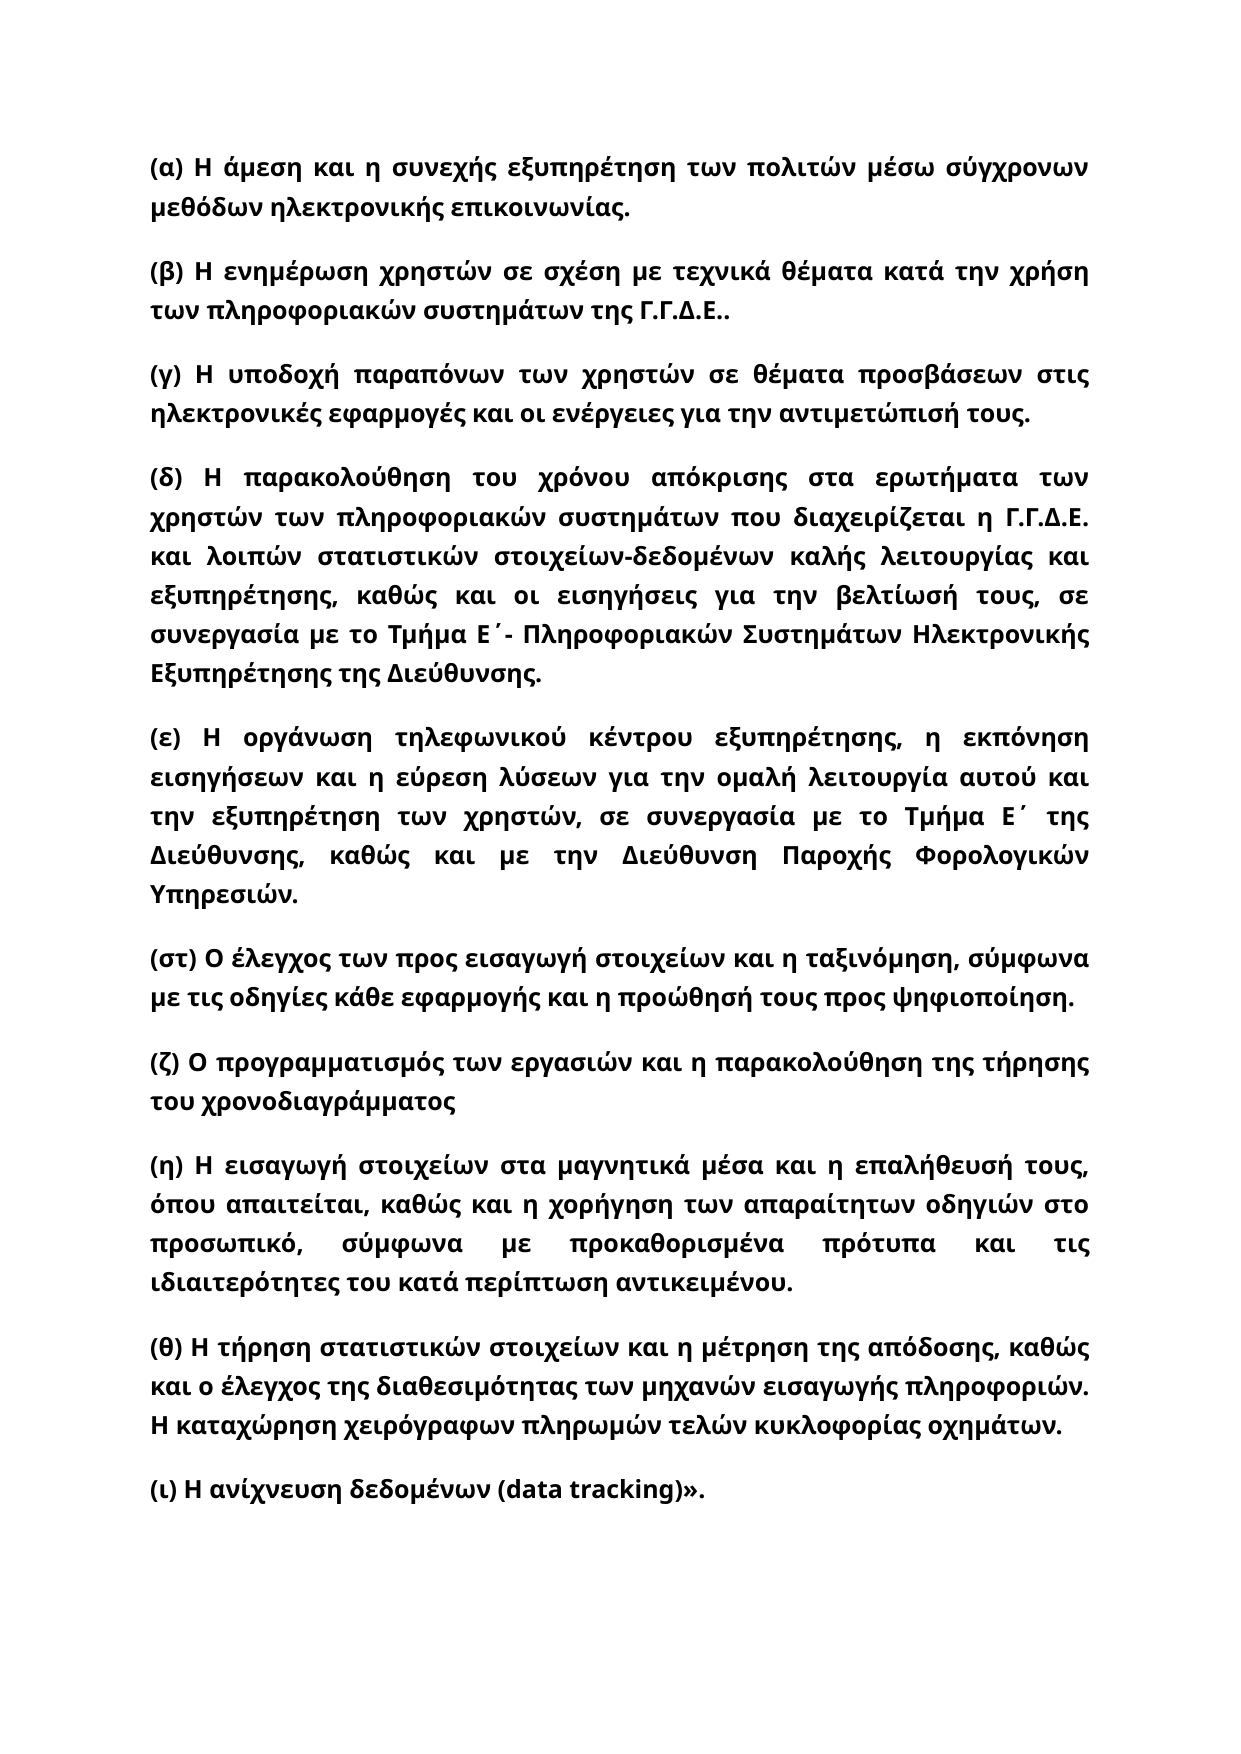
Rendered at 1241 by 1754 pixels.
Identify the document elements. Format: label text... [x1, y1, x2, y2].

text (ζ) Ο προγραμματισμός των εργασιών και η παρακολούθηση της τήρησης του χρονοδιαγράμματος [150, 1044, 1090, 1117]
text (δ) Η παρακολούθηση του χρόνου απόκρισης στα ερωτήματα των χρηστών των πληροφοριακών συστημάτων που διαχειρίζεται η Γ.Γ.Δ.Ε. και λοιπών στατιστικών στοιχείων-δεδομένων καλής λειτουργίας και εξυπηρέτησης, καθώς και οι εισηγήσεις για την βελτίωσή τους, σε συνεργασία με το Τμήμα Ε΄- Πληροφοριακών Συστημάτων Ηλεκτρονικής Εξυπηρέτησης της Διεύθυνσης. [150, 460, 1090, 690]
text (γ) Η υποδοχή παραπόνων των χρηστών σε θέματα προσβάσεων στις ηλεκτρονικές εφαρμογές και οι ενέργειες για την αντιμετώπισή τους. [150, 357, 1090, 430]
text (α) H άμεση και η συνεχής εξυπηρέτηση των πολιτών μέσω σύγχρονων μεθόδων ηλεκτρονικής επικοινωνίας. [150, 150, 1090, 223]
text (ι) Η ανίχνευση δεδομένων (data tracking)». [150, 1472, 1090, 1506]
text (η) Η εισαγωγή στοιχείων στα μαγνητικά μέσα και η επαλήθευσή τους, όπου απαιτείται, καθώς και η χορήγηση των απαραίτητων οδηγιών στο προσωπικό, σύμφωνα με προκαθορισμένα πρότυπα και τις ιδιαιτερότητες του κατά περίπτωση αντικειμένου. [150, 1147, 1090, 1299]
text (θ) Η τήρηση στατιστικών στοιχείων και η μέτρηση της απόδοσης, καθώς και ο έλεγχος της διαθεσιμότητας των μηχανών εισαγωγής πληροφοριών. Η καταχώρηση χειρόγραφων πληρωμών τελών κυκλοφορίας οχημάτων. [150, 1329, 1090, 1442]
text (β) Η ενημέρωση χρηστών σε σχέση με τεχνικά θέματα κατά την χρήση των πληροφοριακών συστημάτων της Γ.Γ.Δ.Ε.. [150, 253, 1090, 327]
text (στ) Ο έλεγχος των προς εισαγωγή στοιχείων και η ταξινόμηση, σύμφωνα με τις οδηγίες κάθε εφαρμογής και η προώθησή τους προς ψηφιοποίηση. [150, 941, 1090, 1014]
text (ε) Η οργάνωση τηλεφωνικού κέντρου εξυπηρέτησης, η εκπόνηση εισηγήσεων και η εύρεση λύσεων για την ομαλή λειτουργία αυτού και την εξυπηρέτηση των χρηστών, σε συνεργασία με το Tμήμα Ε΄ της Διεύθυνσης, καθώς και με την Διεύθυνση Παροχής Φορολογικών Υπηρεσιών. [150, 720, 1090, 911]
